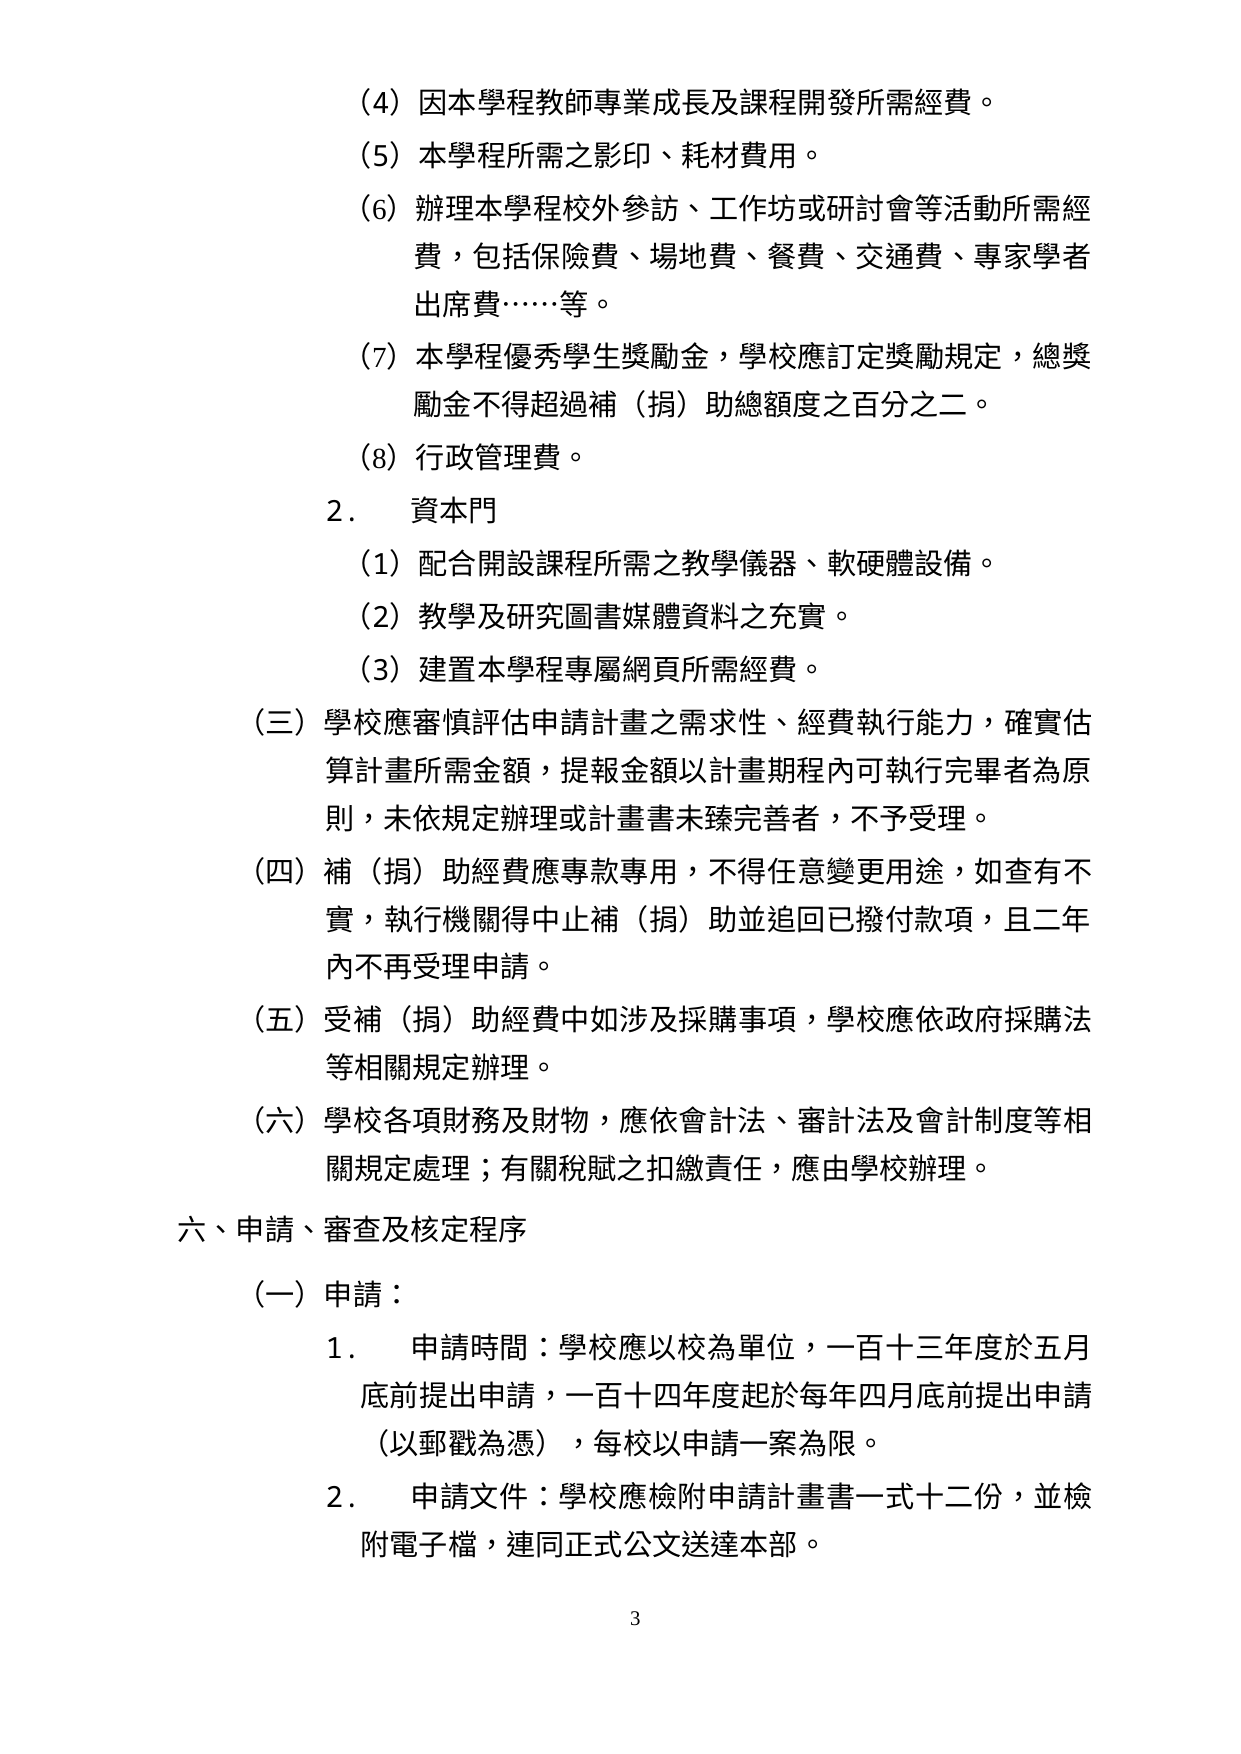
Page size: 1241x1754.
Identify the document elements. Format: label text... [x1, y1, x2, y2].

list 補（捐）助經費應專款專用，不得任意變更用途，如查有不實，執行機關得中止補（捐）助並追回已撥付款項，且二年內不再受理申請。 [236, 844, 1092, 987]
list 申請： [236, 1267, 1092, 1315]
list 申請、審查及核定程序 [177, 1202, 1092, 1249]
list 行政管理費。 [343, 430, 1092, 478]
list 辦理本學程校外參訪、工作坊或研討會等活動所需經費，包括保險費、場地費、餐費、交通費、專家學者出席費……等。 [343, 181, 1092, 324]
list 教學及研究圖書媒體資料之充實。 [343, 589, 1092, 637]
list 學校應審慎評估申請計畫之需求性、經費執行能力，確實估算計畫所需金額，提報金額以計畫期程內可執行完畢者為原則，未依規定辦理或計畫書未臻完善者，不予受理。 [236, 695, 1092, 839]
list 因本學程教師專業成長及課程開發所需經費。 [343, 75, 1092, 123]
subtitle 資本門 [360, 483, 1092, 531]
list 受補（捐）助經費中如涉及採購事項，學校應依政府採購法等相關規定辦理。 [236, 992, 1092, 1088]
list 本學程所需之影印、耗材費用。 [343, 128, 1092, 176]
subtitle 申請時間：學校應以校為單位，一百十三年度於五月底前提出申請，一百十四年度起於每年四月底前提出申請（以郵戳為憑），每校以申請一案為限。 [360, 1320, 1092, 1464]
list 建置本學程專屬網頁所需經費。 [343, 642, 1092, 690]
subtitle 申請文件：學校應檢附申請計畫書一式十二份，並檢附電子檔，連同正式公文送達本部。 [360, 1469, 1092, 1564]
list 本學程優秀學生獎勵金，學校應訂定獎勵規定，總獎勵金不得超過補（捐）助總額度之百分之二。 [343, 329, 1092, 425]
list 學校各項財務及財物，應依會計法、審計法及會計制度等相關規定處理；有關稅賦之扣繳責任，應由學校辦理。 [236, 1093, 1092, 1189]
list 配合開設課程所需之教學儀器、軟硬體設備。 [343, 536, 1092, 584]
